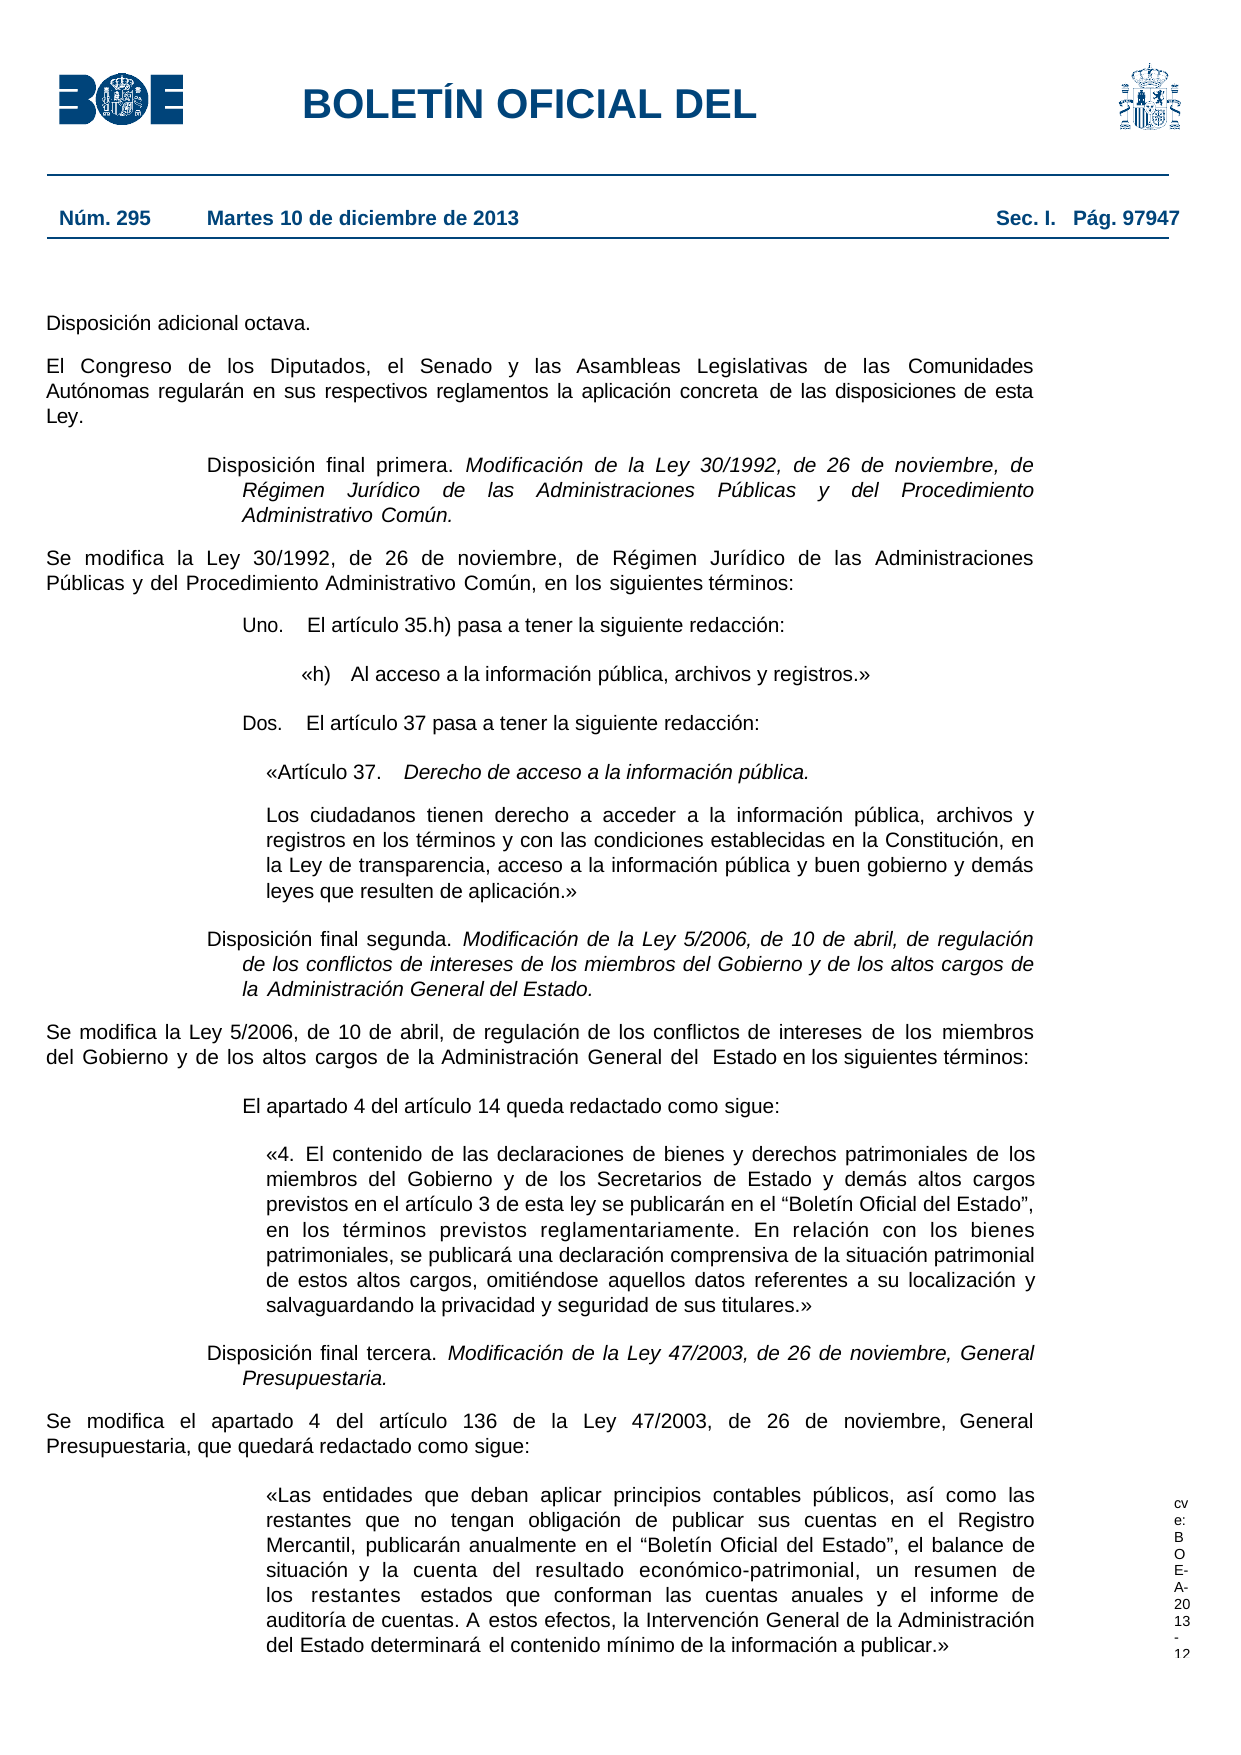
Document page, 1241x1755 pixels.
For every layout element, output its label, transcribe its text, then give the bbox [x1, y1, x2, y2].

text Uno. El artículo 35.h) pasa a tener la siguiente redacción: [242, 613, 1195, 637]
text Los ciudadanos tienen derecho a acceder a la información pública, archivos y registros en los términos y con las condiciones establecidas en la Constitución, en la Ley de transparencia, acceso a la información pública y buen gobierno y demás leyes que resulten de aplicación.» [266, 803, 1034, 902]
text cve: BOE-A-2013-12887 [1174, 1495, 1191, 1658]
text Disposición adicional octava. [46, 311, 1195, 335]
text El Congreso de los Diputados, el Senado y las Asambleas Legislativas de las Comunidades Autónomas regularán en sus respectivos reglamentos la aplicación concreta de las disposiciones de esta Ley. [46, 354, 1034, 428]
text «Artículo 37. Derecho de acceso a la información pública. [266, 760, 1195, 784]
text Se modifica la Ley 30/1992, de 26 de noviembre, de Régimen Jurídico de las Administraciones Públicas y del Procedimiento Administrativo Común, en los siguientes términos: [46, 545, 1034, 595]
text «4. El contenido de las declaraciones de bienes y derechos patrimoniales de los miembros del Gobierno y de los Secretarios de Estado y demás altos cargos previstos en el artículo 3 de esta ley se publicarán en el “Boletín Oficial del Estado”, en los términos previstos reglamentariamente. En relación con los bienes patrimoniales, se publicará una declaración comprensiva de la situación patrimonial de estos altos cargos, omitiéndose aquellos datos referentes a su localización y salvaguardando la privacidad y seguridad de sus titulares.» [266, 1142, 1035, 1317]
text «h) Al acceso a la información pública, archivos y registros.» Dos. El artículo 37 pasa a tener la siguiente redacción: [242, 662, 875, 735]
text Disposición final primera. Modificación de la Ley 30/1992, de 26 de noviembre, de Régimen Jurídico de las Administraciones Públicas y del Procedimiento Administrativo Común. [207, 453, 1034, 527]
text Se modifica el apartado 4 del artículo 136 de la Ley 47/2003, de 26 de noviembre, General Presupuestaria, que quedará redactado como sigue: [46, 1409, 1034, 1458]
text Se modifica la Ley 5/2006, de 10 de abril, de regulación de los conflictos de intereses de los miembros del Gobierno y de los altos cargos de la Administración General del Estado en los siguientes términos: [46, 1020, 1034, 1069]
subtitle Núm. 295 Martes 10 de diciembre de 2013 Sec. I. Pág. 97947 [59, 205, 1195, 229]
text Disposición final segunda. Modificación de la Ley 5/2006, de 10 de abril, de regulación de los conflictos de intereses de los miembros del Gobierno y de los altos cargos de la Administración General del Estado. [207, 927, 1034, 1001]
text «Las entidades que deban aplicar principios contables públicos, así como las restantes que no tengan obligación de publicar sus cuentas en el Registro Mercantil, publicarán anualmente en el “Boletín Oficial del Estado”, el balance de situación y la cuenta del resultado económico-patrimonial, un resumen de los restantes estados que conforman las cuentas anuales y el informe de auditoría de cuentas. A estos efectos, la Intervención General de la Administración del Estado determinará el contenido mínimo de la información a publicar.» [266, 1482, 1035, 1657]
text Disposición final tercera. Modificación de la Ley 47/2003, de 26 de noviembre, General Presupuestaria. [207, 1341, 1034, 1390]
text El apartado 4 del artículo 14 queda redactado como sigue: [242, 1093, 1195, 1117]
